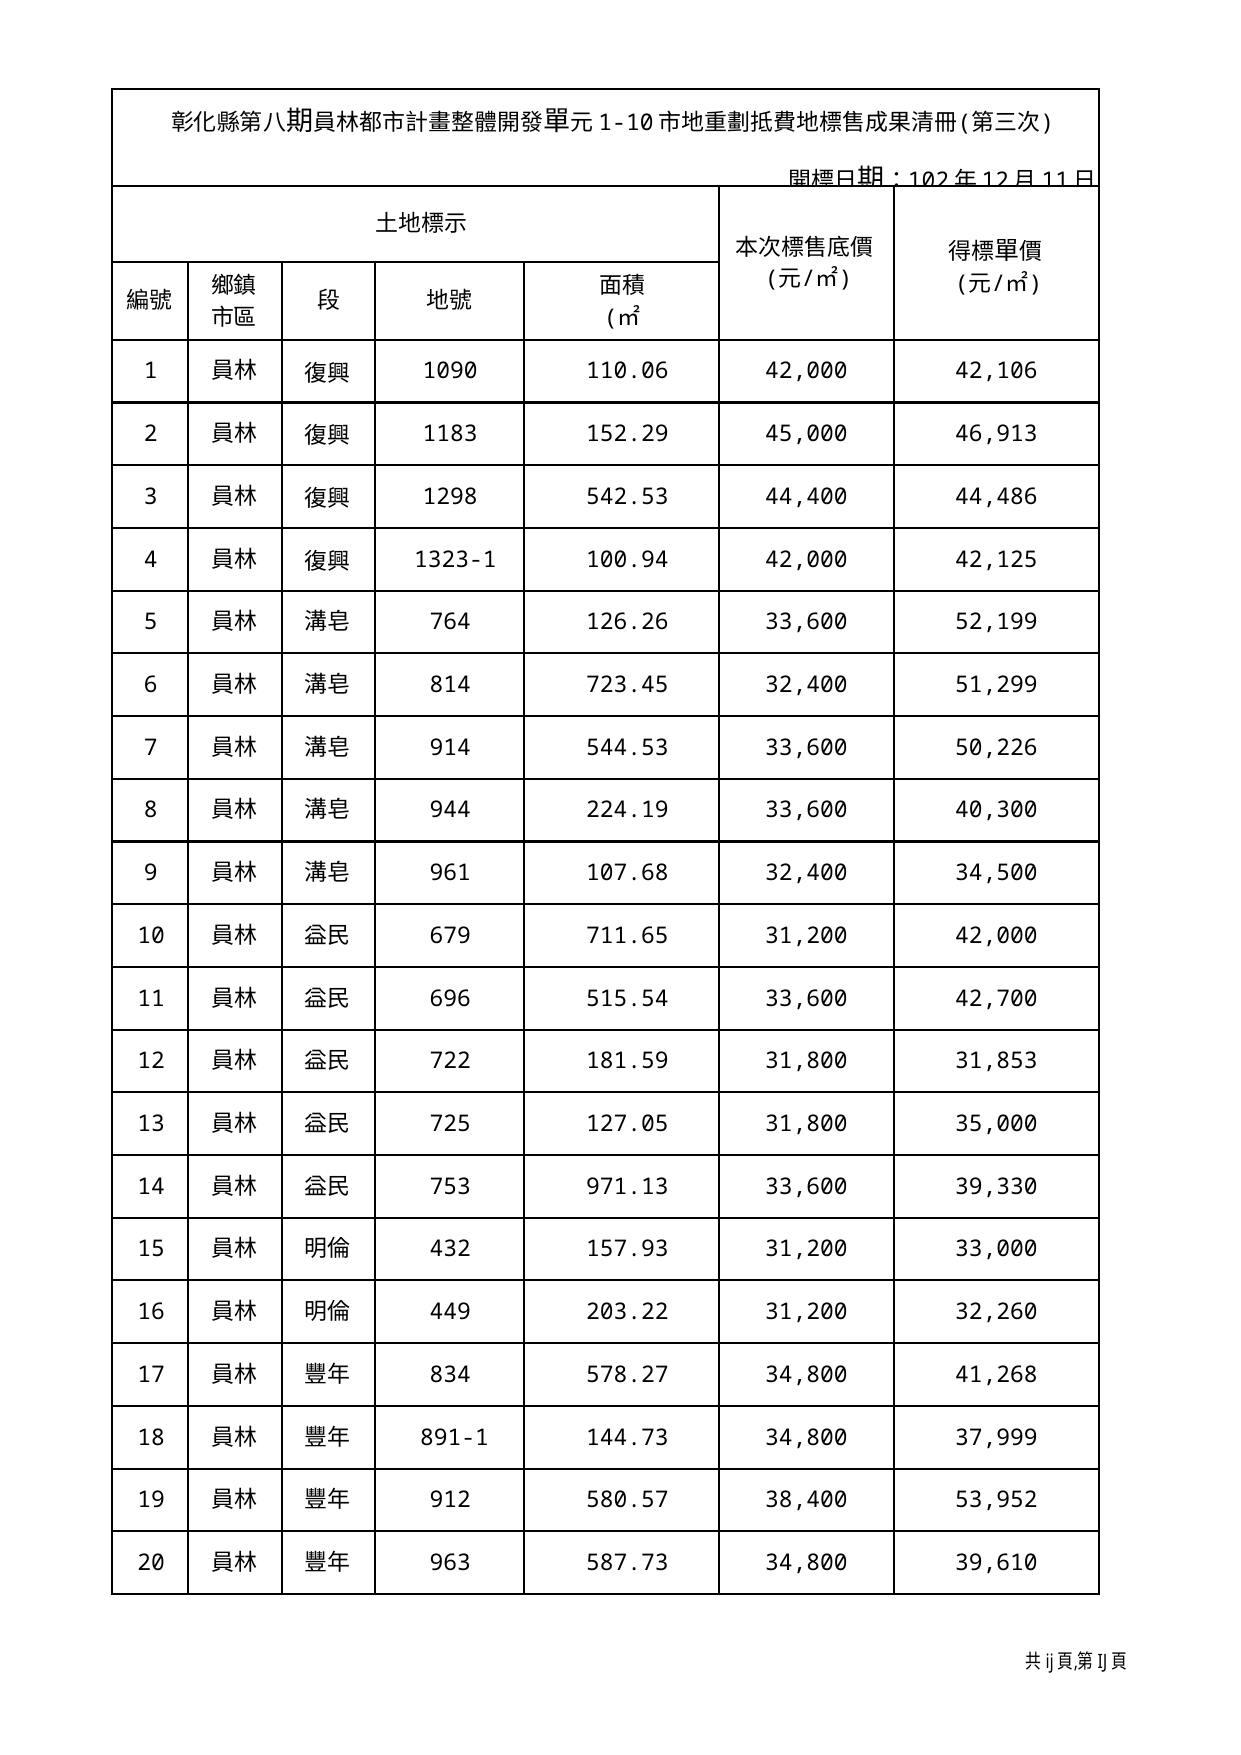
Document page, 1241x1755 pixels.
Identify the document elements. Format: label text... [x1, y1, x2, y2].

table_cell 944 [376, 780, 523, 840]
table_cell 963 [376, 1532, 523, 1593]
table_cell 711.65 [525, 905, 718, 966]
table_cell 員林 [189, 466, 281, 527]
table_cell 31,853 [895, 1031, 1098, 1091]
table_cell 515.54 [525, 968, 718, 1028]
table_cell 1183 [376, 404, 523, 464]
table_cell 2 [113, 404, 187, 464]
table_cell 35,000 [895, 1093, 1098, 1154]
table_cell 32,400 [720, 654, 893, 715]
table_cell 679 [376, 905, 523, 966]
table_cell 834 [376, 1344, 523, 1405]
table_cell 144.73 [525, 1407, 718, 1467]
table_cell 員林 [189, 1281, 281, 1342]
table_cell 580.57 [525, 1470, 718, 1530]
table_cell 地號 [376, 263, 523, 339]
table_cell 20 [113, 1532, 187, 1593]
table_cell 152.29 [525, 404, 718, 464]
table_cell 7 [113, 717, 187, 778]
table_cell 12 [113, 1031, 187, 1091]
table_cell 16 [113, 1281, 187, 1342]
table_cell 得標單價 (元/㎡) [895, 187, 1098, 339]
table_cell 員林 [189, 1156, 281, 1217]
table_cell 益民 [283, 1031, 374, 1091]
table_cell 豐年 [283, 1470, 374, 1530]
table_cell 編號 [113, 263, 187, 339]
table_cell 33,600 [720, 1156, 893, 1217]
table_cell 127.05 [525, 1093, 718, 1154]
table_cell 42,125 [895, 529, 1098, 589]
table_cell 51,299 [895, 654, 1098, 715]
table_cell 181.59 [525, 1031, 718, 1091]
table_cell 44,400 [720, 466, 893, 527]
table_cell 34,500 [895, 843, 1098, 903]
table_cell 豐年 [283, 1407, 374, 1467]
table_cell 41,268 [895, 1344, 1098, 1405]
table_cell 1 [113, 341, 187, 401]
table_cell 914 [376, 717, 523, 778]
table_cell 42,000 [720, 341, 893, 401]
table_cell 34,800 [720, 1344, 893, 1405]
table_header 彰化縣第八期員林都市計畫整體開發單元1-10市地重劃抵費地標售成果清冊(第三次) 開標日期：102年12月11日 [113, 90, 1098, 185]
table_cell 34,800 [720, 1532, 893, 1593]
table_cell 33,600 [720, 717, 893, 778]
table_cell 723.45 [525, 654, 718, 715]
table_cell 961 [376, 843, 523, 903]
table_cell 32,260 [895, 1281, 1098, 1342]
table_cell 4 [113, 529, 187, 589]
table_cell 39,330 [895, 1156, 1098, 1217]
table_cell 員林 [189, 843, 281, 903]
table_cell 段 [283, 263, 374, 339]
table_cell 31,800 [720, 1031, 893, 1091]
table_cell 31,200 [720, 1219, 893, 1279]
table_cell 6 [113, 654, 187, 715]
table_cell 38,400 [720, 1470, 893, 1530]
table_cell 753 [376, 1156, 523, 1217]
table_cell 42,700 [895, 968, 1098, 1028]
table_cell 18 [113, 1407, 187, 1467]
table_cell 溝皂 [283, 592, 374, 652]
table_cell 復興 [283, 529, 374, 589]
table_cell 696 [376, 968, 523, 1028]
table_cell 3 [113, 466, 187, 527]
table_cell 14 [113, 1156, 187, 1217]
text 共ĳ頁,第Ĳ頁 [102, 1648, 1127, 1675]
table_cell 33,000 [895, 1219, 1098, 1279]
table_cell 1298 [376, 466, 523, 527]
table_cell 復興 [283, 466, 374, 527]
table_cell 891-1 [376, 1407, 523, 1467]
table_cell 912 [376, 1470, 523, 1530]
table_cell 100.94 [525, 529, 718, 589]
table_cell 員林 [189, 968, 281, 1028]
table_cell 544.53 [525, 717, 718, 778]
table_cell 46,913 [895, 404, 1098, 464]
table_cell 34,800 [720, 1407, 893, 1467]
table_cell 107.68 [525, 843, 718, 903]
table_cell 45,000 [720, 404, 893, 464]
table_cell 814 [376, 654, 523, 715]
table_cell 39,610 [895, 1532, 1098, 1593]
table_cell 40,300 [895, 780, 1098, 840]
table_cell 員林 [189, 341, 281, 401]
table_cell 復興 [283, 341, 374, 401]
table_cell 員林 [189, 780, 281, 840]
table_cell 31,200 [720, 905, 893, 966]
table_cell 鄉鎮 市區 [189, 263, 281, 339]
table_cell 126.26 [525, 592, 718, 652]
table_cell 溝皂 [283, 654, 374, 715]
table_cell 33,600 [720, 780, 893, 840]
table_cell 42,000 [895, 905, 1098, 966]
table_cell 員林 [189, 1219, 281, 1279]
table_cell 722 [376, 1031, 523, 1091]
table_cell 53,952 [895, 1470, 1098, 1530]
table_cell 19 [113, 1470, 187, 1530]
table_cell 1090 [376, 341, 523, 401]
table_cell 578.27 [525, 1344, 718, 1405]
table_cell 員林 [189, 1344, 281, 1405]
table_cell 224.19 [525, 780, 718, 840]
table_cell 員林 [189, 1532, 281, 1593]
table_cell 13 [113, 1093, 187, 1154]
table_cell 203.22 [525, 1281, 718, 1342]
table_cell 面積 (㎡) [525, 263, 718, 339]
table_cell 溝皂 [283, 843, 374, 903]
table_cell 37,999 [895, 1407, 1098, 1467]
table_cell 542.53 [525, 466, 718, 527]
table_cell 33,600 [720, 592, 893, 652]
table_cell 員林 [189, 1031, 281, 1091]
table_cell 17 [113, 1344, 187, 1405]
table_cell 50,226 [895, 717, 1098, 778]
table_cell 益民 [283, 968, 374, 1028]
table_cell 明倫 [283, 1281, 374, 1342]
table_cell 員林 [189, 1093, 281, 1154]
table_cell 明倫 [283, 1219, 374, 1279]
table_cell 員林 [189, 717, 281, 778]
table_cell 員林 [189, 404, 281, 464]
table_cell 432 [376, 1219, 523, 1279]
table_cell 益民 [283, 1093, 374, 1154]
table_cell 員林 [189, 592, 281, 652]
table_cell 42,000 [720, 529, 893, 589]
table_cell 31,200 [720, 1281, 893, 1342]
table_cell 587.73 [525, 1532, 718, 1593]
table_cell 豐年 [283, 1344, 374, 1405]
table_cell 11 [113, 968, 187, 1028]
table_cell 31,800 [720, 1093, 893, 1154]
table_cell 110.06 [525, 341, 718, 401]
table_cell 員林 [189, 1407, 281, 1467]
table_cell 42,106 [895, 341, 1098, 401]
table_cell 10 [113, 905, 187, 966]
table_cell 豐年 [283, 1532, 374, 1593]
table_cell 5 [113, 592, 187, 652]
table_cell 8 [113, 780, 187, 840]
table_cell 溝皂 [283, 780, 374, 840]
table_cell 764 [376, 592, 523, 652]
table_cell 員林 [189, 1470, 281, 1530]
table_cell 員林 [189, 654, 281, 715]
table_cell 44,486 [895, 466, 1098, 527]
table_cell 復興 [283, 404, 374, 464]
table_cell 員林 [189, 529, 281, 589]
table_cell 本次標售底價 (元/㎡) [720, 187, 893, 339]
table_cell 益民 [283, 1156, 374, 1217]
table_cell 971.13 [525, 1156, 718, 1217]
table_cell 52,199 [895, 592, 1098, 652]
table_cell 9 [113, 843, 187, 903]
table_cell 725 [376, 1093, 523, 1154]
table_cell 益民 [283, 905, 374, 966]
table_cell 土地標示 [113, 187, 718, 261]
table_cell 溝皂 [283, 717, 374, 778]
table_cell 32,400 [720, 843, 893, 903]
table_cell 33,600 [720, 968, 893, 1028]
table_cell 157.93 [525, 1219, 718, 1279]
table_cell 1323-1 [376, 529, 523, 589]
table_cell 449 [376, 1281, 523, 1342]
table_cell 員林 [189, 905, 281, 966]
table_cell 15 [113, 1219, 187, 1279]
